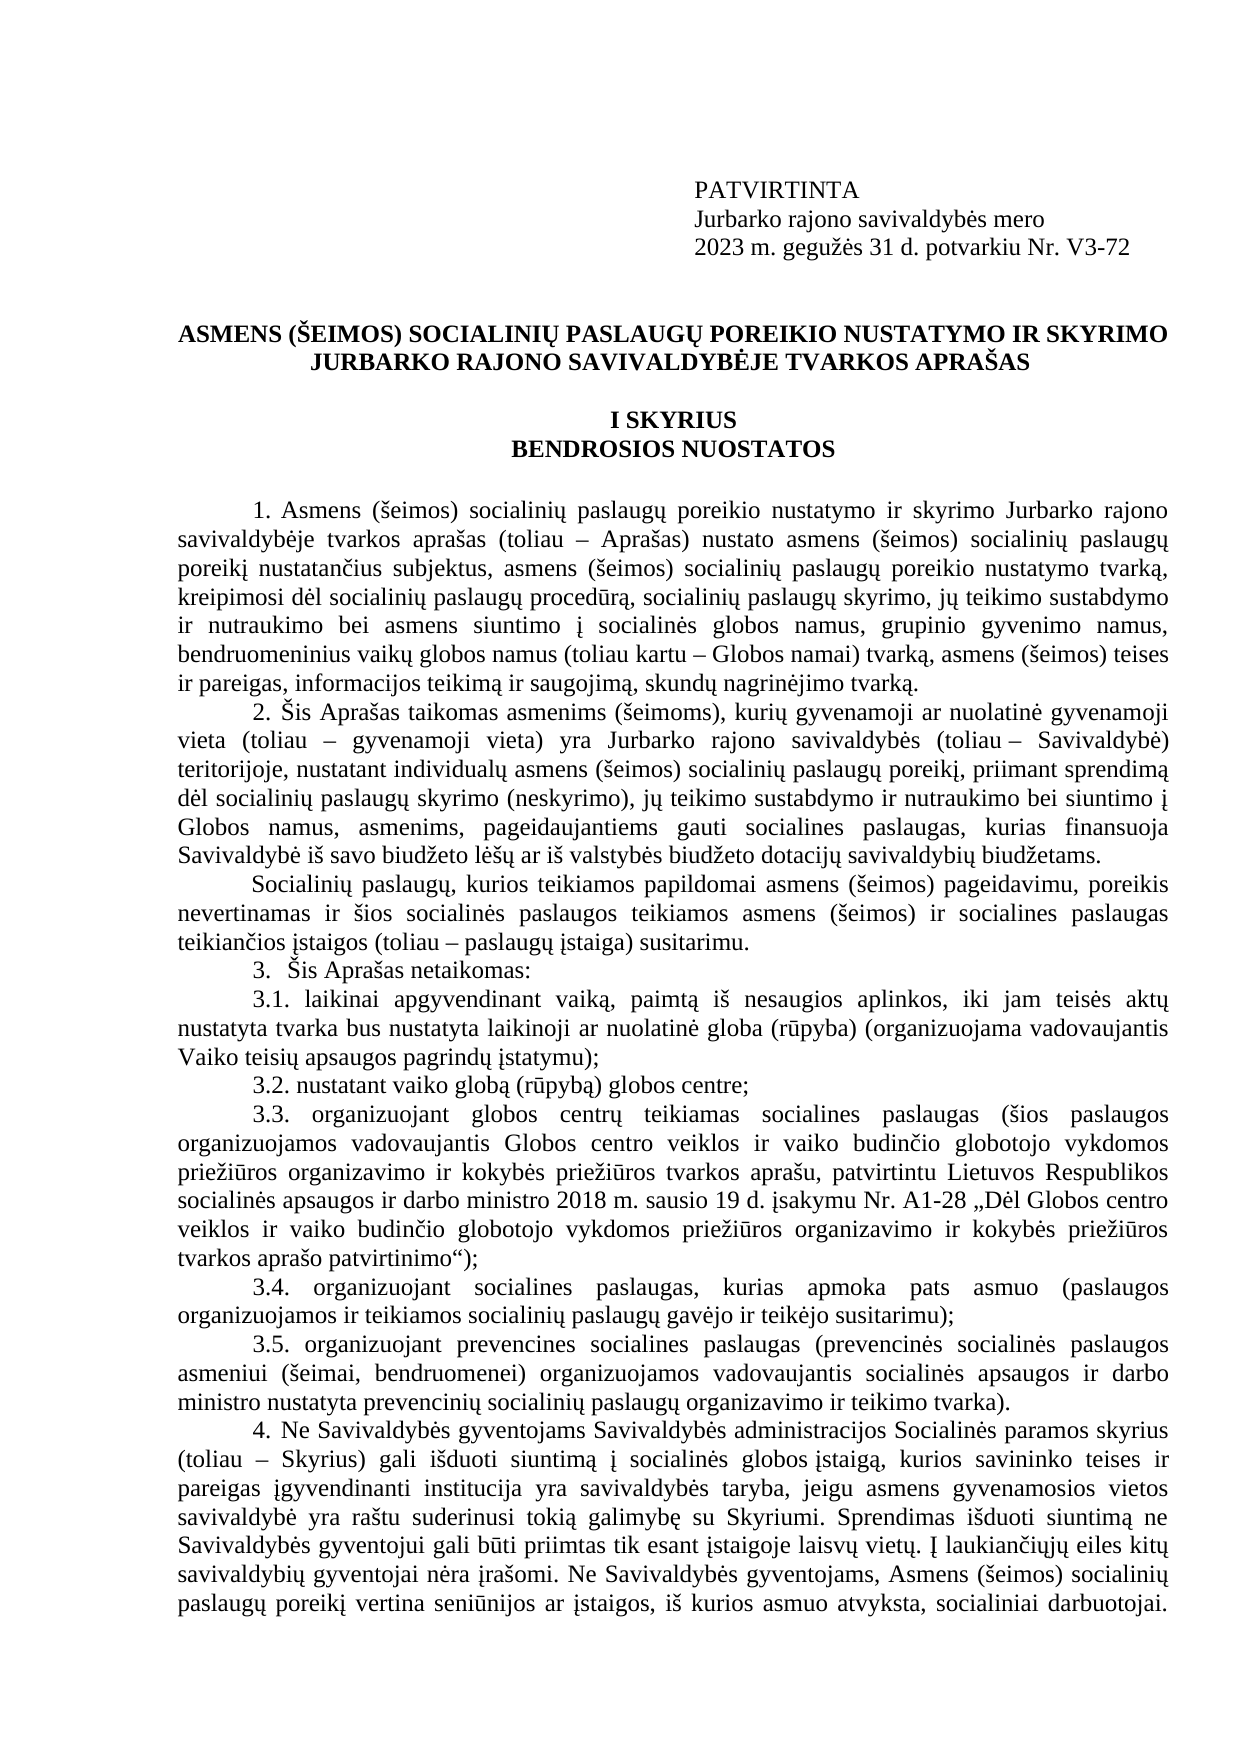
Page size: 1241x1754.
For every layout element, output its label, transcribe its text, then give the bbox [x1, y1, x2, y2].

text 2023 m. gegužės 31 d. potvarkiu Nr. V3-72 [177, 232, 1169, 261]
text ASMENS (ŠEIMOS) SOCIALINIŲ PASLAUGŲ POREIKIO NUSTATYMO IR SKYRIMO JURBARKO RAJONO SAVIVALDYBĖJE TVARKOS APRAŠAS [177, 319, 1169, 376]
text 1. Asmens (šeimos) socialinių paslaugų poreikio nustatymo ir skyrimo Jurbarko rajono savivaldybėje tvarkos aprašas (toliau – Aprašas) nustato asmens (šeimos) socialinių paslaugų poreikį nustatančius subjektus, asmens (šeimos) socialinių paslaugų poreikio nustatymo tvarką, kreipimosi dėl socialinių paslaugų procedūrą, socialinių paslaugų skyrimo, jų teikimo sustabdymo ir nutraukimo bei asmens siuntimo į socialinės globos namus, grupinio gyvenimo namus, bendruomeninius vaikų globos namus (toliau kartu – Globos namai) tvarką, asmens (šeimos) teises ir pareigas, informacijos teikimą ir saugojimą, skundų nagrinėjimo tvarką. [177, 495, 1169, 697]
text 3. Šis Aprašas netaikomas: [177, 955, 1169, 984]
text 3.2. nustatant vaiko globą (rūpybą) globos centre; [177, 1070, 1169, 1099]
text I SKYRIUS [177, 405, 1169, 434]
text Socialinių paslaugų, kurios teikiamos papildomai asmens (šeimos) pageidavimu, poreikis nevertinamas ir šios socialinės paslaugos teikiamos asmens (šeimos) ir socialines paslaugas teikiančios įstaigos (toliau – paslaugų įstaiga) susitarimu. [177, 869, 1169, 955]
text PATVIRTINTA [177, 175, 1169, 204]
text Jurbarko rajono savivaldybės mero [177, 204, 1169, 232]
text 3.1. laikinai apgyvendinant vaiką, paimtą iš nesaugios aplinkos, iki jam teisės aktų nustatyta tvarka bus nustatyta laikinoji ar nuolatinė globa (rūpyba) (organizuojama vadovaujantis Vaiko teisių apsaugos pagrindų įstatymu); [177, 984, 1169, 1070]
text 2. Šis Aprašas taikomas asmenims (šeimoms), kurių gyvenamoji ar nuolatinė gyvenamoji vieta (toliau – gyvenamoji vieta) yra Jurbarko rajono savivaldybės (toliau – Savivaldybė) teritorijoje, nustatant individualų asmens (šeimos) socialinių paslaugų poreikį, priimant sprendimą dėl socialinių paslaugų skyrimo (neskyrimo), jų teikimo sustabdymo ir nutraukimo bei siuntimo į Globos namus, asmenims, pageidaujantiems gauti socialines paslaugas, kurias finansuoja Savivaldybė iš savo biudžeto lėšų ar iš valstybės biudžeto dotacijų savivaldybių biudžetams. [177, 697, 1169, 869]
text 4. Ne Savivaldybės gyventojams Savivaldybės administracijos Socialinės paramos skyrius (toliau – Skyrius) gali išduoti siuntimą į socialinės globos įstaigą, kurios savininko teises ir pareigas įgyvendinanti institucija yra savivaldybės taryba, jeigu asmens gyvenamosios vietos savivaldybė yra raštu suderinusi tokią galimybę su Skyriumi. Sprendimas išduoti siuntimą ne Savivaldybės gyventojui gali būti priimtas tik esant įstaigoje laisvų vietų. Į laukiančiųjų eiles kitų savivaldybių gyventojai nėra įrašomi. Ne Savivaldybės gyventojams, Asmens (šeimos) socialinių paslaugų poreikį vertina seniūnijos ar įstaigos, iš kurios asmuo atvyksta, socialiniai darbuotojai. [177, 1415, 1169, 1617]
text BENDROSIOS NUOSTATOS [177, 434, 1169, 462]
text 3.5. organizuojant prevencines socialines paslaugas (prevencinės socialinės paslaugos asmeniui (šeimai, bendruomenei) organizuojamos vadovaujantis socialinės apsaugos ir darbo ministro nustatyta prevencinių socialinių paslaugų organizavimo ir teikimo tvarka). [177, 1329, 1169, 1415]
text 3.3. organizuojant globos centrų teikiamas socialines paslaugas (šios paslaugos organizuojamos vadovaujantis Globos centro veiklos ir vaiko budinčio globotojo vykdomos priežiūros organizavimo ir kokybės priežiūros tvarkos aprašu, patvirtintu Lietuvos Respublikos socialinės apsaugos ir darbo ministro 2018 m. sausio 19 d. įsakymu Nr. A1-28 „Dėl Globos centro veiklos ir vaiko budinčio globotojo vykdomos priežiūros organizavimo ir kokybės priežiūros tvarkos aprašo patvirtinimo“); [177, 1099, 1169, 1272]
text 3.4. organizuojant socialines paslaugas, kurias apmoka pats asmuo (paslaugos organizuojamos ir teikiamos socialinių paslaugų gavėjo ir teikėjo susitarimu); [177, 1272, 1169, 1329]
